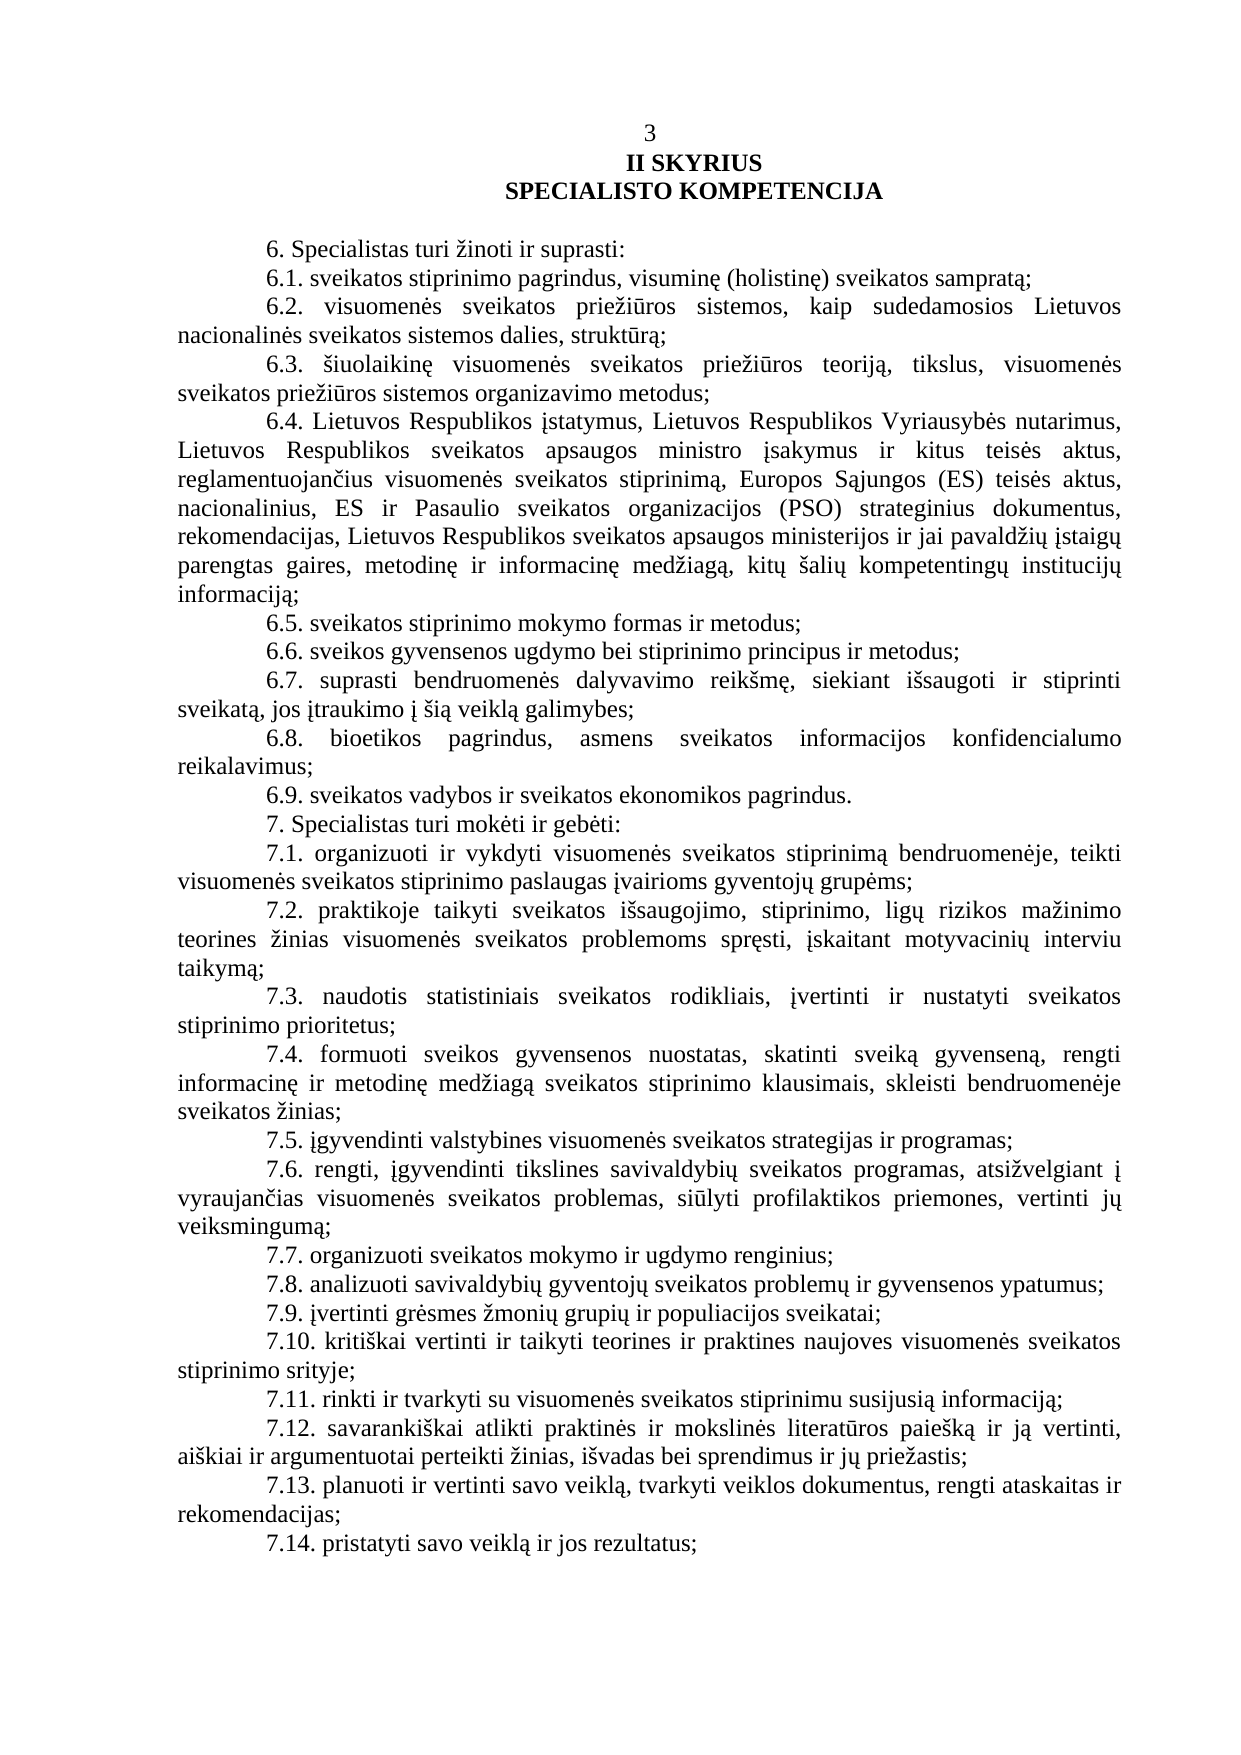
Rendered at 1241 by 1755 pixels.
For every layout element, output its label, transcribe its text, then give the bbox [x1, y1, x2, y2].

text 7.10. kritiškai vertinti ir taikyti teorines ir praktines naujoves visuomenės sveikatos stiprinimo srityje; [177, 1326, 1122, 1384]
text 7.4. formuoti sveikos gyvensenos nuostatas, skatinti sveiką gyvenseną, rengti informacinę ir metodinę medžiagą sveikatos stiprinimo klausimais, skleisti bendruomenėje sveikatos žinias; [177, 1039, 1122, 1125]
text 7.12. savarankiškai atlikti praktinės ir mokslinės literatūros paiešką ir ją vertinti, aiškiai ir argumentuotai perteikti žinias, išvadas bei sprendimus ir jų priežastis; [177, 1413, 1122, 1470]
text 7.6. rengti, įgyvendinti tikslines savivaldybių sveikatos programas, atsižvelgiant į vyraujančias visuomenės sveikatos problemas, siūlyti profilaktikos priemones, vertinti jų veiksmingumą; [177, 1154, 1122, 1240]
text 7.11. rinkti ir tvarkyti su visuomenės sveikatos stiprinimu susijusią informaciją; [177, 1384, 1122, 1413]
text 7.3. naudotis statistiniais sveikatos rodikliais, įvertinti ir nustatyti sveikatos stiprinimo prioritetus; [177, 981, 1122, 1039]
text 6.2. visuomenės sveikatos priežiūros sistemos, kaip sudedamosios Lietuvos nacionalinės sveikatos sistemos dalies, struktūrą; [177, 291, 1122, 349]
text 6. Specialistas turi žinoti ir suprasti: [177, 234, 1122, 263]
text 6.9. sveikatos vadybos ir sveikatos ekonomikos pagrindus. [177, 780, 1122, 809]
text 7.7. organizuoti sveikatos mokymo ir ugdymo renginius; [177, 1240, 1122, 1269]
text 6.8. bioetikos pagrindus, asmens sveikatos informacijos konfidencialumo reikalavimus; [177, 723, 1122, 780]
text 7.1. organizuoti ir vykdyti visuomenės sveikatos stiprinimą bendruomenėje, teikti visuomenės sveikatos stiprinimo paslaugas įvairioms gyventojų grupėms; [177, 838, 1122, 895]
text 7. Specialistas turi mokėti ir gebėti: [177, 809, 1122, 838]
text II SKYRIUS [266, 148, 1122, 176]
text SPECIALISTO KOMPETENCIJA [266, 176, 1122, 205]
text 7.9. įvertinti grėsmes žmonių grupių ir populiacijos sveikatai; [177, 1298, 1122, 1326]
text 6.4. Lietuvos Respublikos įstatymus, Lietuvos Respublikos Vyriausybės nutarimus, Lietuvos Respublikos sveikatos apsaugos ministro įsakymus ir kitus teisės aktus, reglamentuojančius visuomenės sveikatos stiprinimą, Europos Sąjungos (ES) teisės aktus, nacionalinius, ES ir Pasaulio sveikatos organizacijos (PSO) strateginius dokumentus, rekomendacijas, Lietuvos Respublikos sveikatos apsaugos ministerijos ir jai pavaldžių įstaigų parengtas gaires, metodinę ir informacinę medžiagą, kitų šalių kompetentingų institucijų informaciją; [177, 406, 1122, 608]
text 7.5. įgyvendinti valstybines visuomenės sveikatos strategijas ir programas; [266, 1125, 1122, 1154]
text 6.5. sveikatos stiprinimo mokymo formas ir metodus; [177, 608, 1122, 636]
text 7.2. praktikoje taikyti sveikatos išsaugojimo, stiprinimo, ligų rizikos mažinimo teorines žinias visuomenės sveikatos problemoms spręsti, įskaitant motyvacinių interviu taikymą; [177, 895, 1122, 981]
text 7.8. analizuoti savivaldybių gyventojų sveikatos problemų ir gyvensenos ypatumus; [177, 1269, 1122, 1298]
text 6.7. suprasti bendruomenės dalyvavimo reikšmę, siekiant išsaugoti ir stiprinti sveikatą, jos įtraukimo į šią veiklą galimybes; [177, 665, 1122, 723]
text 6.6. sveikos gyvensenos ugdymo bei stiprinimo principus ir metodus; [177, 636, 1122, 665]
text 7.13. planuoti ir vertinti savo veiklą, tvarkyti veiklos dokumentus, rengti ataskaitas ir rekomendacijas; [177, 1470, 1122, 1528]
text 6.1. sveikatos stiprinimo pagrindus, visuminę (holistinę) sveikatos sampratą; [177, 263, 1122, 291]
text 7.14. pristatyti savo veiklą ir jos rezultatus; [177, 1528, 1122, 1556]
text 6.3. šiuolaikinę visuomenės sveikatos priežiūros teoriją, tikslus, visuomenės sveikatos priežiūros sistemos organizavimo metodus; [177, 349, 1122, 406]
